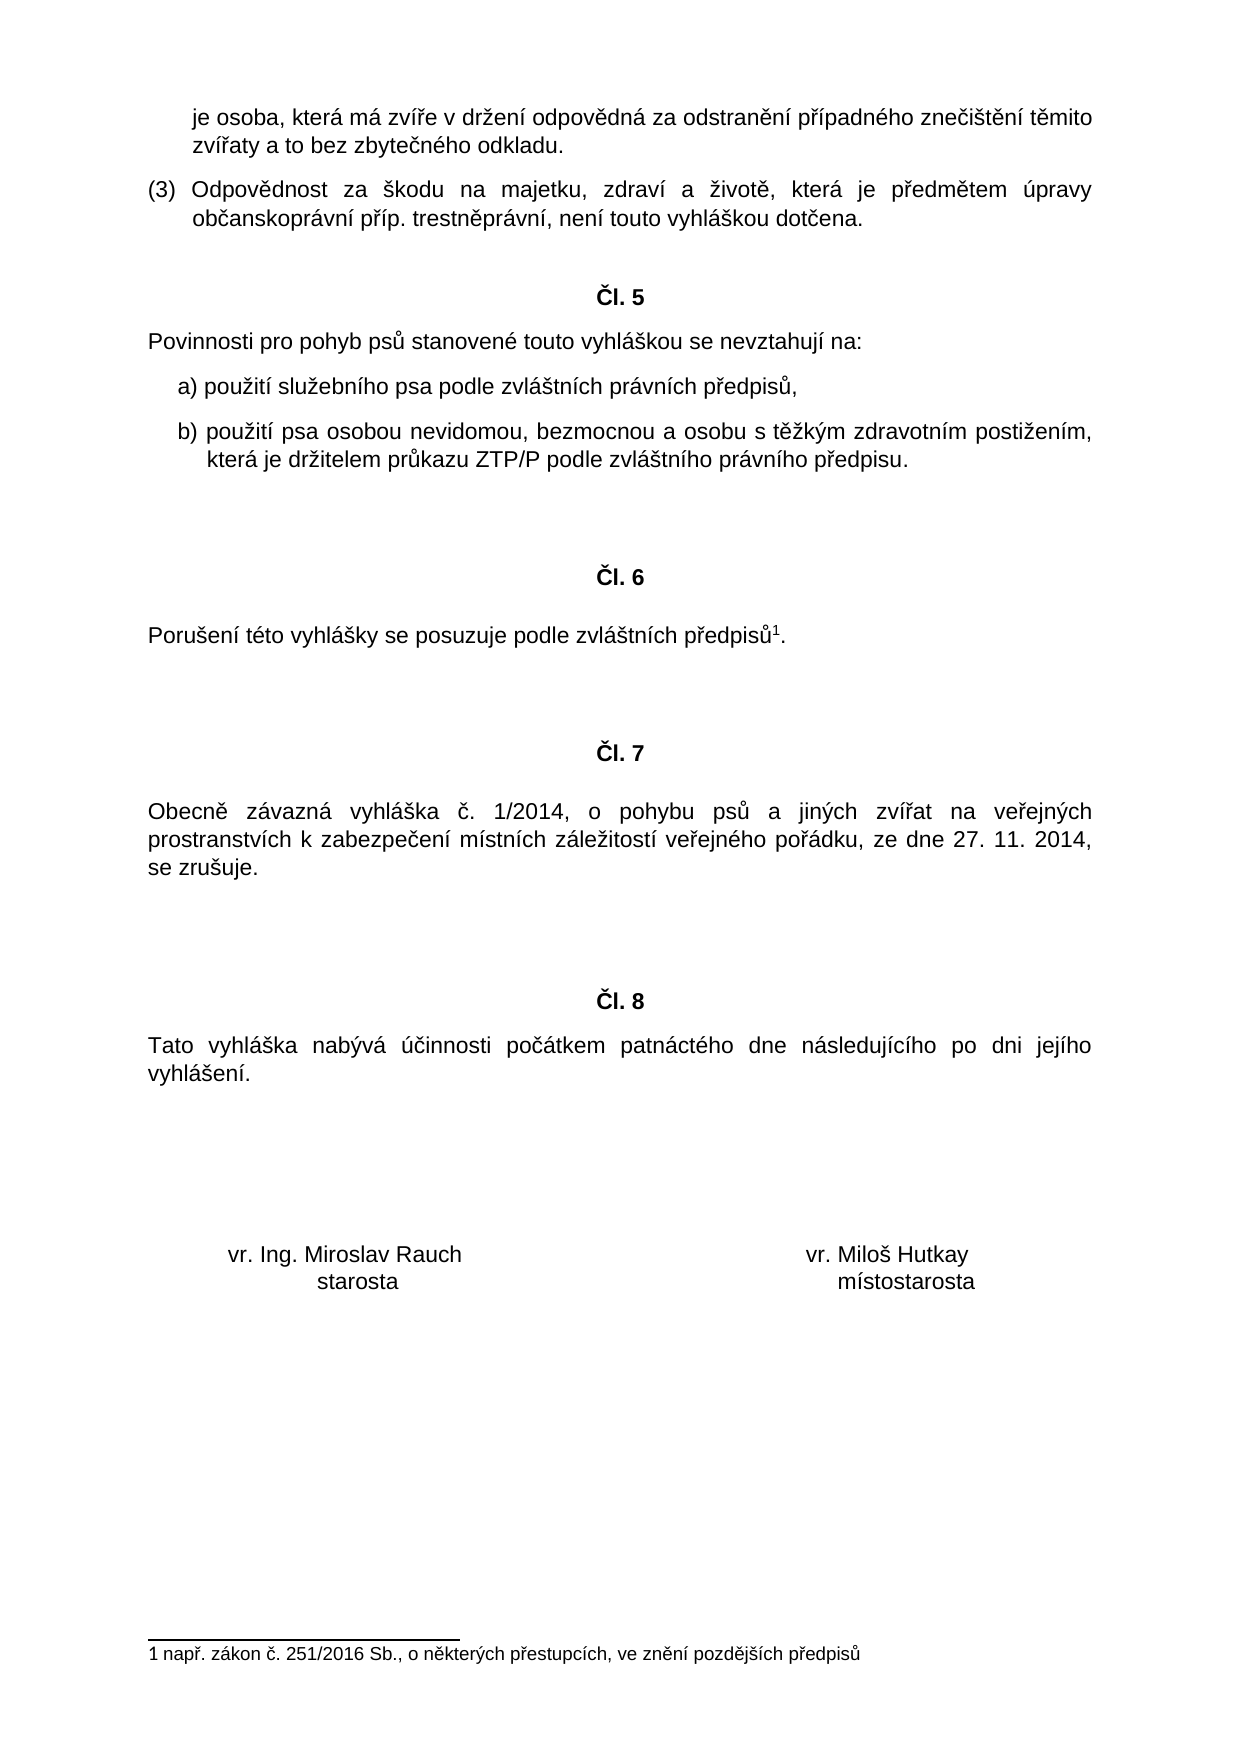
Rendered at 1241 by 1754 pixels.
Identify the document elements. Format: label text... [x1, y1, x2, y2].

text a) použití služebního psa podle zvláštních právních předpisů, [177, 373, 1093, 399]
text Obecně závazná vyhláška č. 1/2014, o pohybu psů a jiných zvířat na veřejných prostranstvích k zabezpečení místních záležitostí veřejného pořádku, ze dne 27. 11. 2014, se zrušuje. [148, 798, 1093, 880]
text Čl. 6 [148, 564, 1093, 620]
text je osoba, která má zvíře v držení odpovědná za odstranění případného znečištění těmito zvířaty a to bez zbytečného odkladu. [148, 103, 1093, 158]
text Čl. 7 [148, 739, 1093, 796]
text Čl. 5 [148, 283, 1093, 310]
text (3) Odpovědnost za škodu na majetku, zdraví a životě, která je předmětem úpravy občanskoprávní příp. trestněprávní, není touto vyhláškou dotčena. [148, 176, 1093, 231]
text vr. Ing. Miroslav Rauch vr. Miloš Hutkay starosta místostarosta [148, 1239, 1093, 1294]
text Tato vyhláška nabývá účinnosti počátkem patnáctého dne následujícího po dni jejího vyhlášení. [148, 1032, 1093, 1086]
text např. zákon č. 251/2016 Sb., o některých přestupcích, ve znění pozdějších předpisů [148, 1640, 1093, 1665]
text b) použití psa osobou nevidomou, bezmocnou a osobu s těžkým zdravotním postižením, která je držitelem průkazu ZTP/P podle zvláštního právního předpisu. [177, 418, 1093, 472]
text Porušení této vyhlášky se posuzuje podle zvláštních předpisů. [148, 622, 1093, 648]
text Čl. 8 [148, 988, 1093, 1014]
text Povinnosti pro pohyb psů stanovené touto vyhláškou se nevztahují na: [148, 328, 1093, 354]
